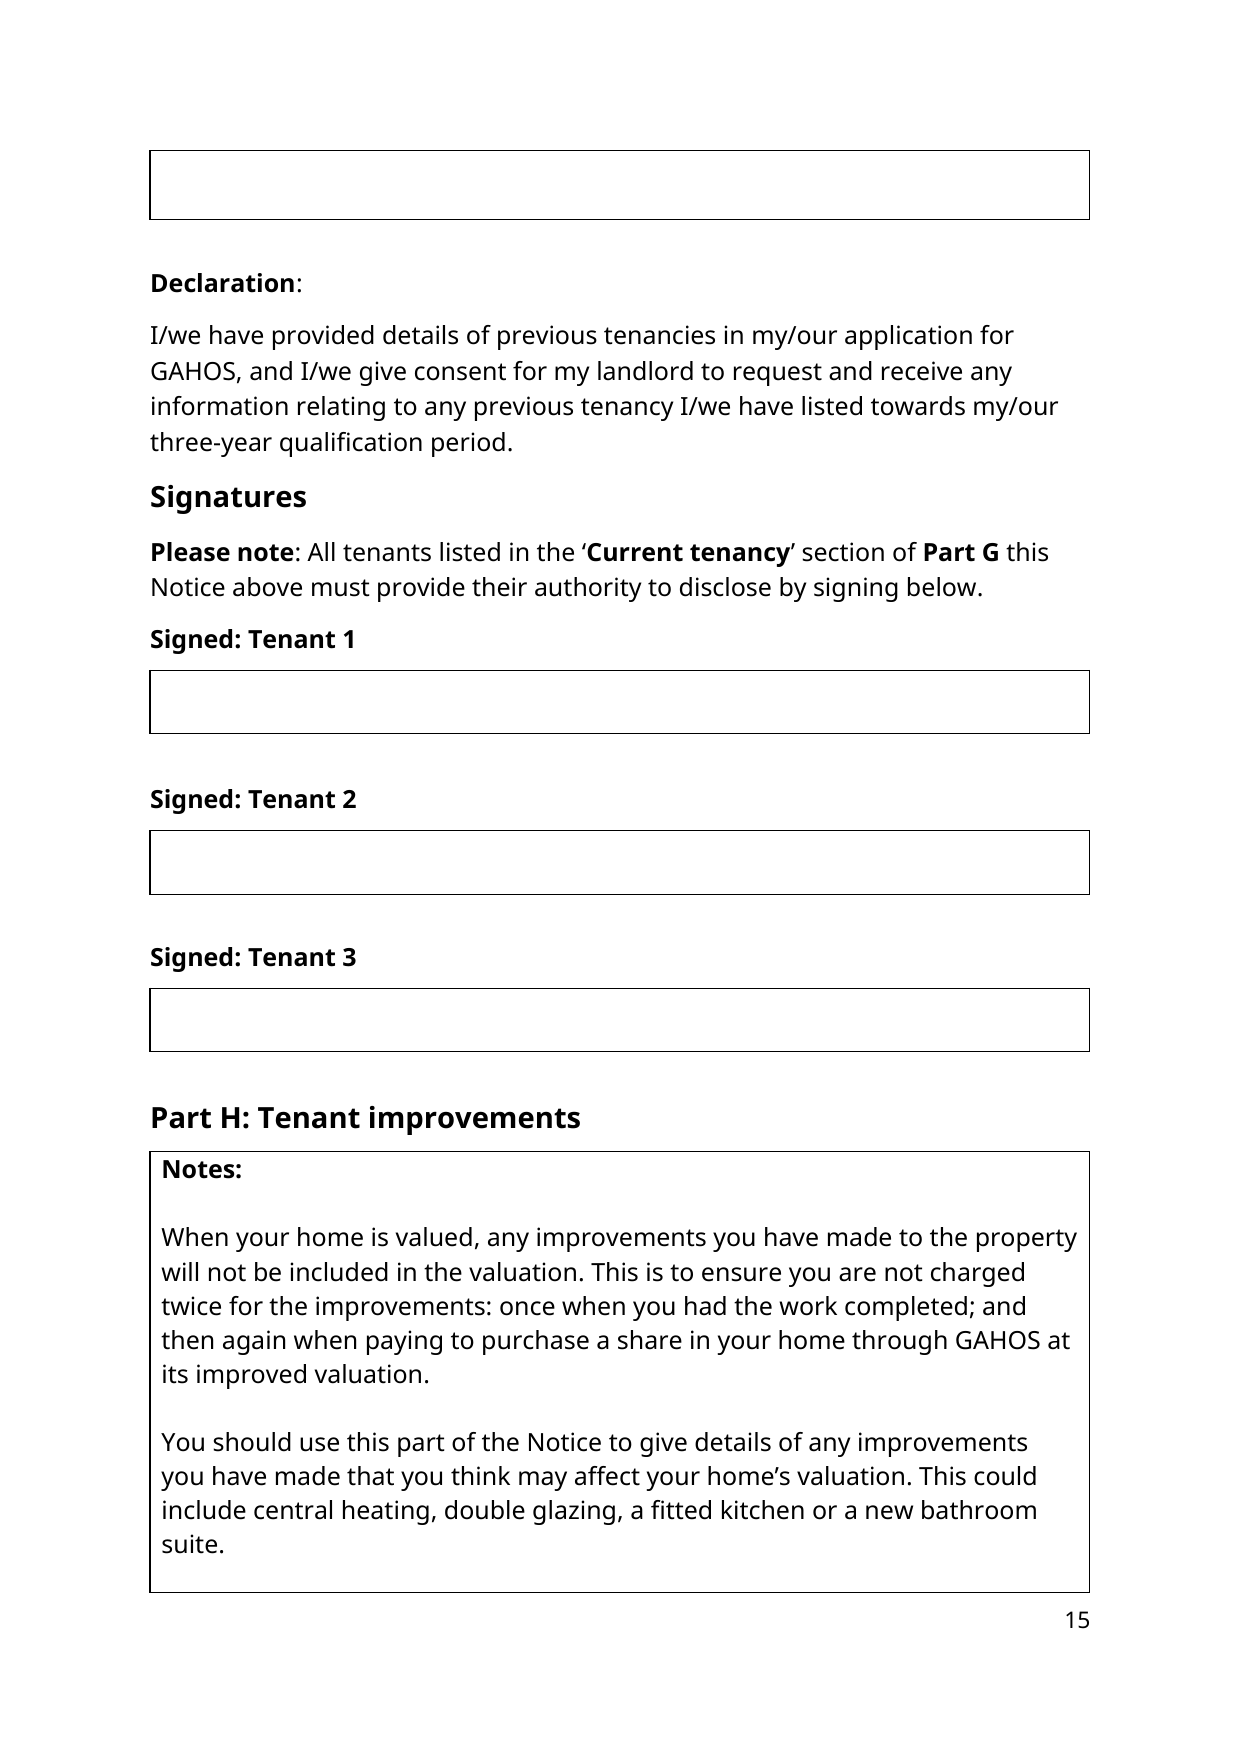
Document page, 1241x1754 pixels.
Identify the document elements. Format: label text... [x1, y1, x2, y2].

text Please note: All tenants listed in the ‘Current tenancy’ section of Part G this Notice above must provide their authority to disclose by signing below. [150, 534, 1090, 604]
table_header Notes: When your home is valued, any improvements you have made to the property will not be included in the valuation. This is to ensure you are not charged twice for the improvements: once when you had the work completed; and then again when paying to purchase a share in your home through GAHOS at its improved valuation. You should use this part of the Notice to give details of any improvements you have made that you think may affect your home’s valuation. This could include central heating, double glazing, a fitted kitchen or a new bathroom suite. [151, 1152, 1089, 1592]
text Signatures [150, 476, 1090, 516]
table_header [151, 989, 1089, 1051]
table_header [151, 151, 1089, 219]
text Signed: Tenant 1 [150, 622, 1090, 656]
table_header [151, 831, 1089, 894]
text Signed: Tenant 2 [150, 782, 1090, 816]
text I/we have provided details of previous tenancies in my/our application for GAHOS, and I/we give consent for my landlord to request and receive any information relating to any previous tenancy I/we have listed towards my/our three-year qualification period. [150, 318, 1090, 458]
table_header [151, 671, 1089, 733]
text Part H: Tenant improvements [150, 1097, 1090, 1137]
text Declaration: [150, 266, 1090, 300]
text Signed: Tenant 3 [150, 940, 1090, 974]
